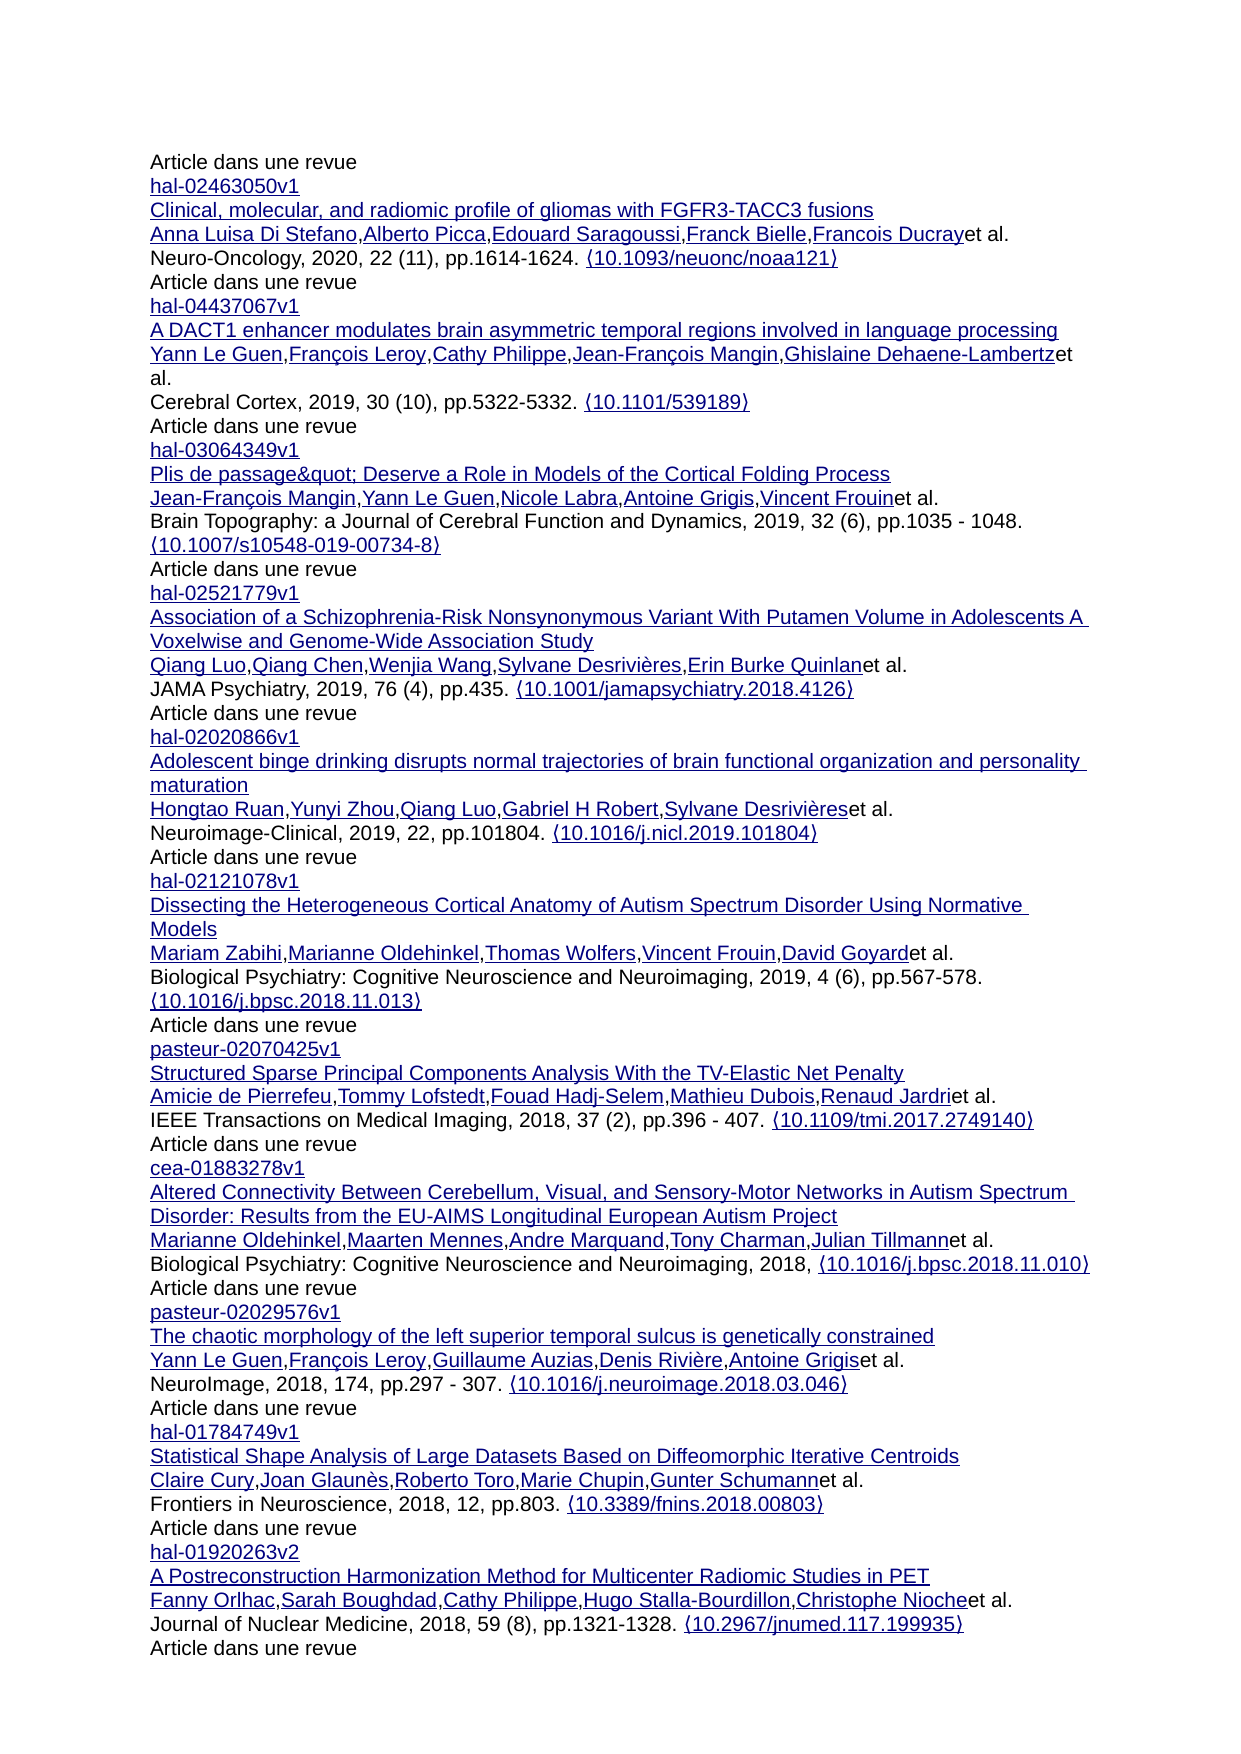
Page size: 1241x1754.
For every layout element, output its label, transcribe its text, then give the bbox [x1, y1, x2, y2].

table_cell Article dans une revue hal-02463050v1 [150, 150, 1090, 198]
table_cell Adolescent binge drinking disrupts normal trajectories of brain functional organization and personality maturation Hongtao Ruan,Yunyi Zhou,Qiang Luo,Gabriel H Robert,Sylvane Desrivièreset al. Neuroimage-Clinical, 2019, 22, pp.101804. ⟨10.1016/j.nicl.2019.101804⟩ Article dans une revue hal-02121078v1 [150, 749, 1090, 893]
table_cell Plis de passage&quot; Deserve a Role in Models of the Cortical Folding Process Jean-François Mangin,Yann Le Guen,Nicole Labra,Antoine Grigis,Vincent Frouinet al. Brain Topography: a Journal of Cerebral Function and Dynamics, 2019, 32 (6), pp.1035 - 1048. ⟨10.1007/s10548-019-00734-8⟩ Article dans une revue hal-02521779v1 [150, 461, 1090, 605]
table_cell A Postreconstruction Harmonization Method for Multicenter Radiomic Studies in PET Fanny Orlhac,Sarah Boughdad,Cathy Philippe,Hugo Stalla-Bourdillon,Christophe Niocheet al. Journal of Nuclear Medicine, 2018, 59 (8), pp.1321-1328. ⟨10.2967/jnumed.117.199935⟩ Article dans une revue [150, 1564, 1090, 1659]
table_cell Statistical Shape Analysis of Large Datasets Based on Diffeomorphic Iterative Centroids Claire Cury,Joan Glaunès,Roberto Toro,Marie Chupin,Gunter Schumannet al. Frontiers in Neuroscience, 2018, 12, pp.803. ⟨10.3389/fnins.2018.00803⟩ Article dans une revue hal-01920263v2 [150, 1444, 1090, 1563]
table_cell Association of a Schizophrenia-Risk Nonsynonymous Variant With Putamen Volume in Adolescents A Voxelwise and Genome-Wide Association Study Qiang Luo,Qiang Chen,Wenjia Wang,Sylvane Desrivières,Erin Burke Quinlanet al. JAMA Psychiatry, 2019, 76 (4), pp.435. ⟨10.1001/jamapsychiatry.2018.4126⟩ Article dans une revue hal-02020866v1 [150, 605, 1090, 749]
table_cell Dissecting the Heterogeneous Cortical Anatomy of Autism Spectrum Disorder Using Normative Models Mariam Zabihi,Marianne Oldehinkel,Thomas Wolfers,Vincent Frouin,David Goyardet al. Biological Psychiatry: Cognitive Neuroscience and Neuroimaging, 2019, 4 (6), pp.567-578. ⟨10.1016/j.bpsc.2018.11.013⟩ Article dans une revue pasteur-02070425v1 [150, 893, 1090, 1060]
table_cell Structured Sparse Principal Components Analysis With the TV-Elastic Net Penalty Amicie de Pierrefeu,Tommy Lofstedt,Fouad Hadj-Selem,Mathieu Dubois,Renaud Jardriet al. IEEE Transactions on Medical Imaging, 2018, 37 (2), pp.396 - 407. ⟨10.1109/tmi.2017.2749140⟩ Article dans une revue cea-01883278v1 [150, 1060, 1090, 1180]
table_cell A DACT1 enhancer modulates brain asymmetric temporal regions involved in language processing Yann Le Guen,François Leroy,Cathy Philippe,Jean-François Mangin,Ghislaine Dehaene-Lambertzet al. Cerebral Cortex, 2019, 30 (10), pp.5322-5332. ⟨10.1101/539189⟩ Article dans une revue hal-03064349v1 [150, 318, 1090, 461]
table_cell Altered Connectivity Between Cerebellum, Visual, and Sensory-Motor Networks in Autism Spectrum Disorder: Results from the EU-AIMS Longitudinal European Autism Project Marianne Oldehinkel,Maarten Mennes,Andre Marquand,Tony Charman,Julian Tillmannet al. Biological Psychiatry: Cognitive Neuroscience and Neuroimaging, 2018, ⟨10.1016/j.bpsc.2018.11.010⟩ Article dans une revue pasteur-02029576v1 [150, 1180, 1090, 1324]
table_cell Clinical, molecular, and radiomic profile of gliomas with FGFR3-TACC3 fusions Anna Luisa Di Stefano,Alberto Picca,Edouard Saragoussi,Franck Bielle,Francois Ducrayet al. Neuro-Oncology, 2020, 22 (11), pp.1614-1624. ⟨10.1093/neuonc/noaa121⟩ Article dans une revue hal-04437067v1 [150, 198, 1090, 318]
table_cell The chaotic morphology of the left superior temporal sulcus is genetically constrained Yann Le Guen,François Leroy,Guillaume Auzias,Denis Rivière,Antoine Grigiset al. NeuroImage, 2018, 174, pp.297 - 307. ⟨10.1016/j.neuroimage.2018.03.046⟩ Article dans une revue hal-01784749v1 [150, 1324, 1090, 1444]
